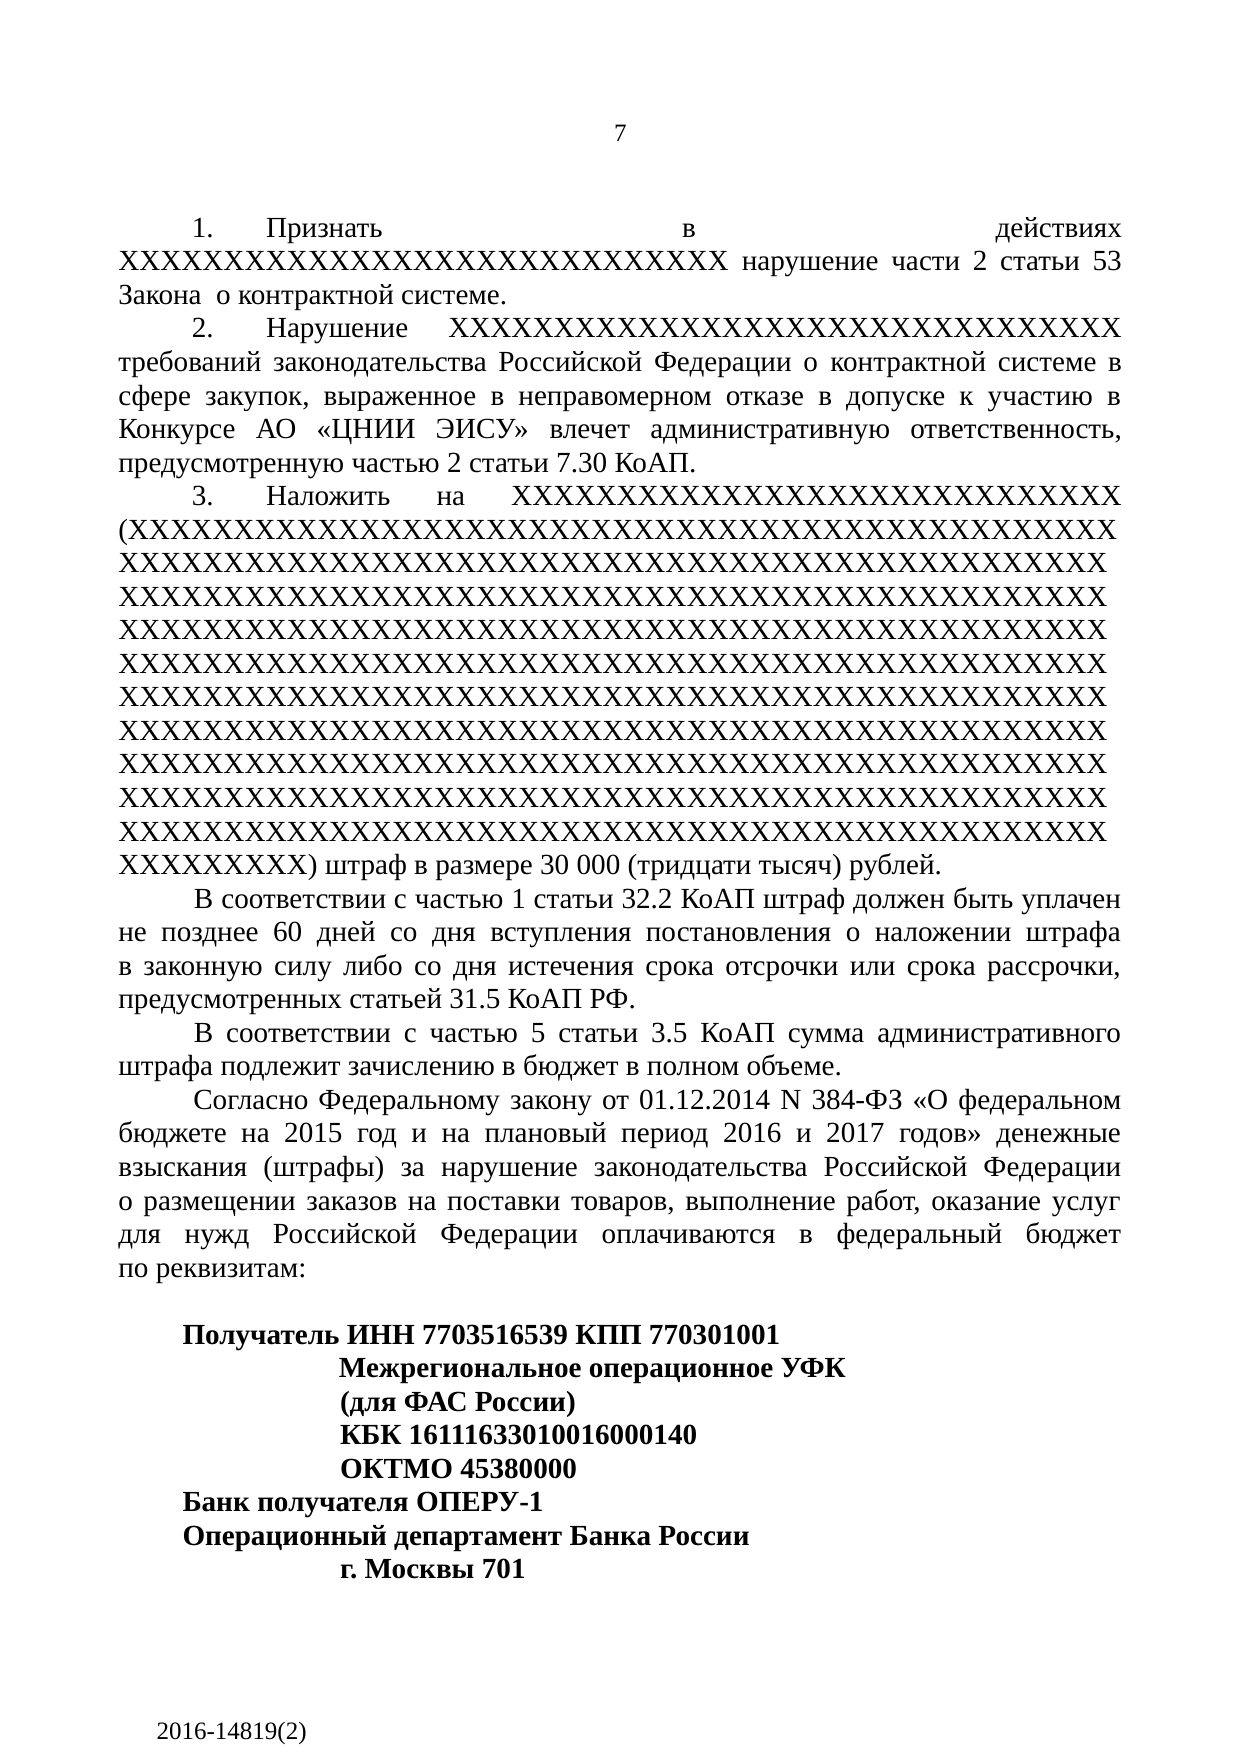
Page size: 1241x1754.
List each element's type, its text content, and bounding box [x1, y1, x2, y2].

text Банк получателя ОПЕРУ-1 [118, 1484, 1122, 1518]
text Получатель ИНН 7703516539 КПП 770301001 [118, 1317, 1122, 1350]
list Признать в действиях XXXXXXXXXXXXXXXXXXXXXXXXXXXXX нарушение части 2 статьи 53 Закона о контрактной системе. [118, 210, 1122, 311]
text г. Москвы 701 [118, 1552, 1122, 1585]
text В соответствии с частью 5 статьи 3.5 КоАП сумма административного штрафа подлежит зачислению в бюджет в полном объеме. [118, 1015, 1122, 1082]
text Операционный департамент Банка России [118, 1518, 1122, 1552]
text В соответствии с частью 1 статьи 32.2 КоАП штраф должен быть уплачен не позднее 60 дней со дня вступления постановления о наложении штрафа в законную силу либо со дня истечения срока отсрочки или срока рассрочки, предусмотренных статьей 31.5 КоАП РФ. [118, 881, 1122, 1015]
text КБК 16111633010016000140 [118, 1417, 1122, 1451]
text Межрегиональное операционное УФК [118, 1350, 1122, 1384]
text ОКТМО 45380000 [118, 1451, 1122, 1484]
text Согласно Федеральному закону от 01.12.2014 N 384-ФЗ «О федеральном бюджете на 2015 год и на плановый период 2016 и 2017 годов» денежные взыскания (штрафы) за нарушение законодательства Российской Федерации о размещении заказов на поставки товаров, выполнение работ, оказание услуг для нужд Российской Федерации оплачиваются в федеральный бюджет по реквизитам: [118, 1082, 1122, 1283]
list Наложить на XXXXXXXXXXXXXXXXXXXXXXXXXXXXX (XXXXXXXXXXXXXXXXXXXXXXXXXXXXXXXXXXXXXXXXXXXXXXXXXXXXXXXXXXXXXXXXXXXXXXXXXXXXXXXXXXXXXXXXXXXXXXXXXXXXXXXXXXXXXXXXXXXXXXXXXXXXXXXXXXXXXXXXXXXXXXXXXXXXXXXXXXXXXXXXXXXXXXXXXXXXXXXXXXXXXXXXXXXXXXXXXXXXXXXXXXXXXXXXXXXXXXXXXXXXXXXXXXXXXXXXXXXXXXXXXXXXXXXXXXXXXXXXXXXXXXXXXXXXXXXXXXXXXXXXXXXXXXXXXXXXXXXXXXXXXXXXXXXXXXXXXXXXXXXXXXXXXXXXXXXXXXXXXXXXXXXXXXXXXXXXXXXXXXXXXXXXXXXXXXXXXXXXXXXXXXXXXXXXXXXXXXXXXXXXXXXXXXXXXXXXXXXXXXXXXXXXXXXXXXXXXXXXXXXXXXXXXXXXXXXXXXXXXXXXXXXXXXXXXXXXXXXXXXX) штраф в размере 30 000 (тридцати тысяч) рублей. [118, 478, 1122, 881]
list Нарушение XXXXXXXXXXXXXXXXXXXXXXXXXXXXXXXX требований законодательства Российской Федерации о контрактной системе в сфере закупок, выраженное в неправомерном отказе в допуске к участию в Конкурсе АО «ЦНИИ ЭИСУ» влечет административную ответственность, предусмотренную частью 2 статьи 7.30 КоАП. [118, 311, 1122, 478]
text (для ФАС России) [118, 1384, 1122, 1417]
